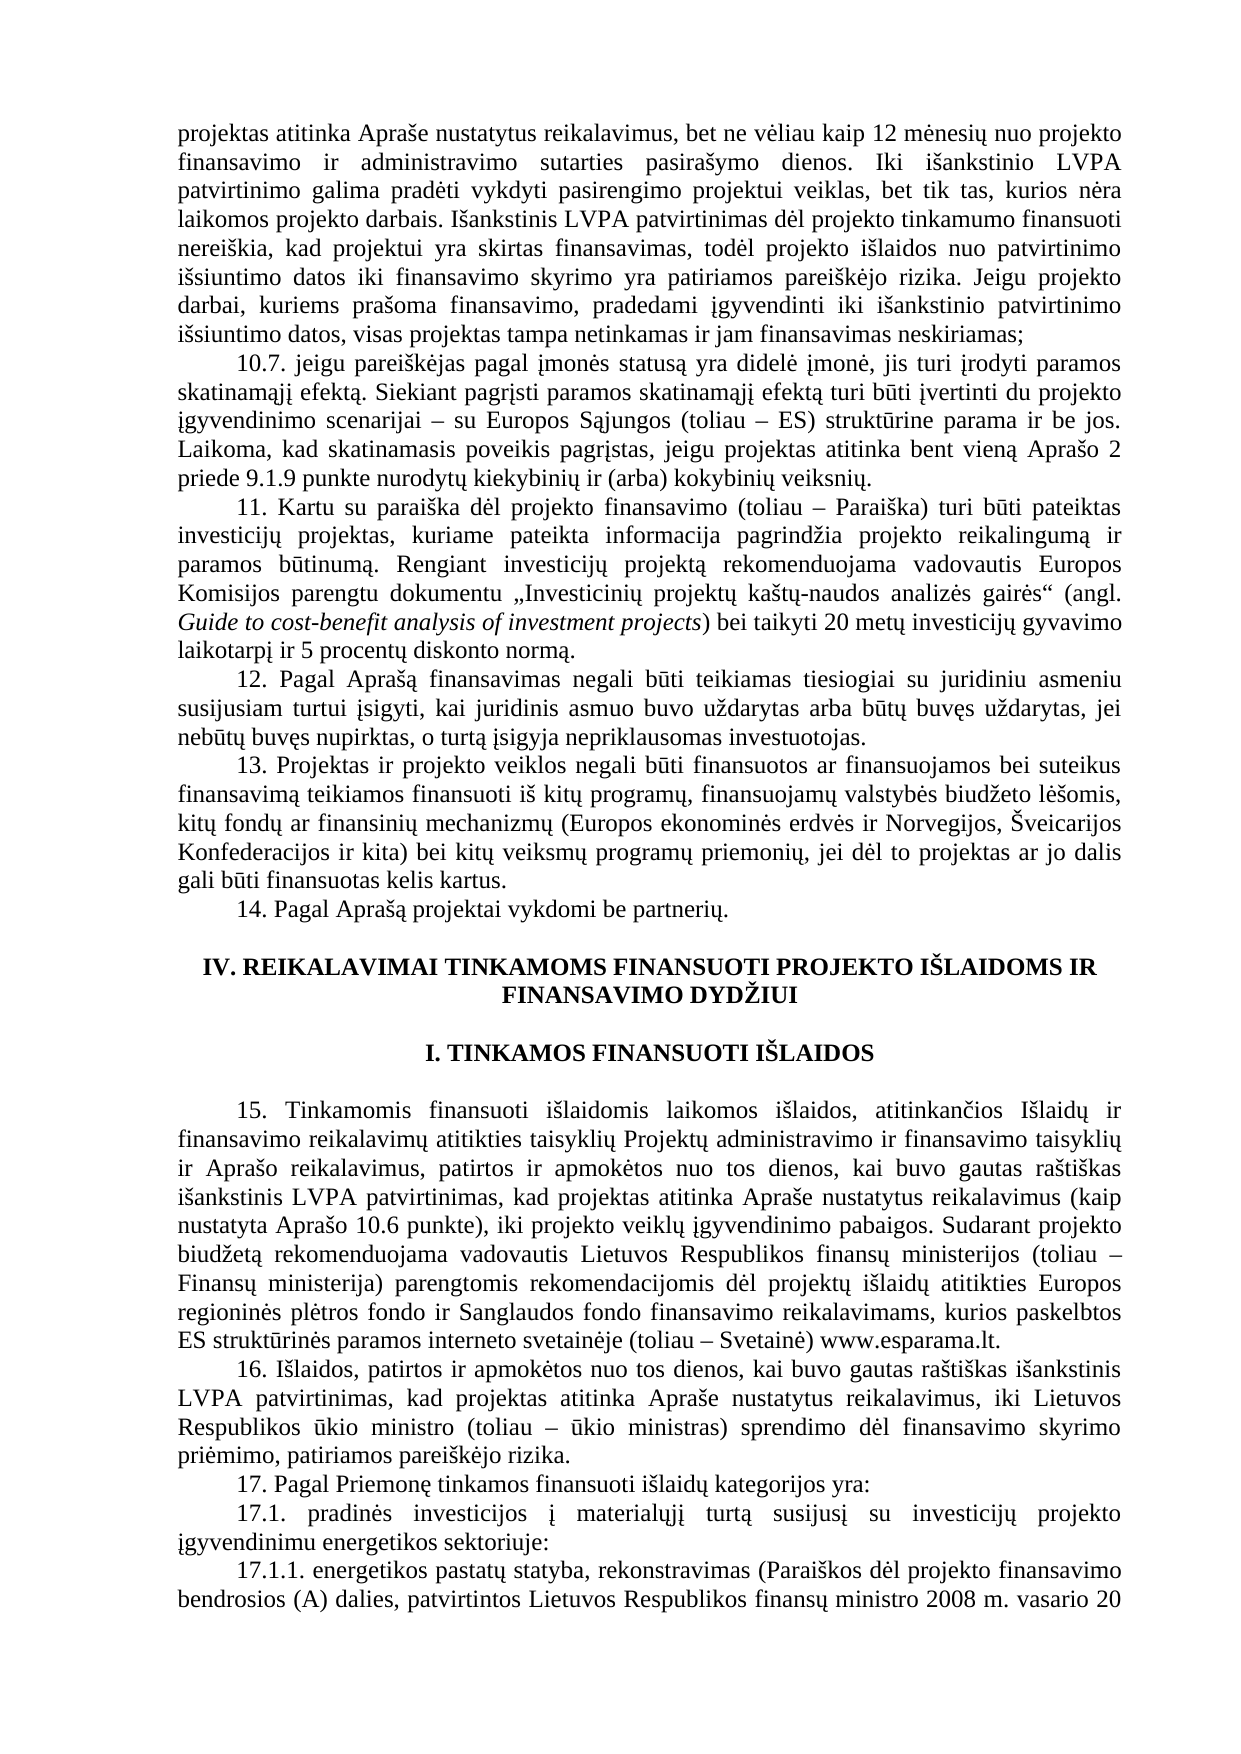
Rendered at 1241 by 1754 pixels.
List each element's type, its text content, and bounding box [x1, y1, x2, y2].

text 12. Pagal Aprašą finansavimas negali būti teikiamas tiesiogiai su juridiniu asmeniu susijusiam turtui įsigyti, kai juridinis asmuo buvo uždarytas arba būtų buvęs uždarytas, jei nebūtų buvęs nupirktas, o turtą įsigyja nepriklausomas investuotojas. [177, 664, 1122, 751]
text 13. Projektas ir projekto veiklos negali būti finansuotos ar finansuojamos bei suteikus finansavimą teikiamos finansuoti iš kitų programų, finansuojamų valstybės biudžeto lėšomis, kitų fondų ar finansinių mechanizmų (Europos ekonominės erdvės ir Norvegijos, Šveicarijos Konfederacijos ir kita) bei kitų veiksmų programų priemonių, jei dėl to projektas ar jo dalis gali būti finansuotas kelis kartus. [177, 751, 1122, 894]
text 15. Tinkamomis finansuoti išlaidomis laikomos išlaidos, atitinkančios Išlaidų ir finansavimo reikalavimų atitikties taisyklių Projektų administravimo ir finansavimo taisyklių ir Aprašo reikalavimus, patirtos ir apmokėtos nuo tos dienos, kai buvo gautas raštiškas išankstinis LVPA patvirtinimas, kad projektas atitinka Apraše nustatytus reikalavimus (kaip nustatyta Aprašo 10.6 punkte), iki projekto veiklų įgyvendinimo pabaigos. Sudarant projekto biudžetą rekomenduojama vadovautis Lietuvos Respublikos finansų ministerijos (toliau – Finansų ministerija) parengtomis rekomendacijomis dėl projektų išlaidų atitikties Europos regioninės plėtros fondo ir Sanglaudos fondo finansavimo reikalavimams, kurios paskelbtos ES struktūrinės paramos interneto svetainėje (toliau – Svetainė) www.esparama.lt. [177, 1096, 1122, 1354]
text projektas atitinka Apraše nustatytus reikalavimus, bet ne vėliau kaip 12 mėnesių nuo projekto finansavimo ir administravimo sutarties pasirašymo dienos. Iki išankstinio LVPA patvirtinimo galima pradėti vykdyti pasirengimo projektui veiklas, bet tik tas, kurios nėra laikomos projekto darbais. Išankstinis LVPA patvirtinimas dėl projekto tinkamumo finansuoti nereiškia, kad projektui yra skirtas finansavimas, todėl projekto išlaidos nuo patvirtinimo išsiuntimo datos iki finansavimo skyrimo yra patiriamos pareiškėjo rizika. Jeigu projekto darbai, kuriems prašoma finansavimo, pradedami įgyvendinti iki išankstinio patvirtinimo išsiuntimo datos, visas projektas tampa netinkamas ir jam finansavimas neskiriamas; [177, 118, 1122, 348]
text 16. Išlaidos, patirtos ir apmokėtos nuo tos dienos, kai buvo gautas raštiškas išankstinis LVPA patvirtinimas, kad projektas atitinka Apraše nustatytus reikalavimus, iki Lietuvos Respublikos ūkio ministro (toliau – ūkio ministras) sprendimo dėl finansavimo skyrimo priėmimo, patiriamos pareiškėjo rizika. [177, 1354, 1122, 1469]
text 17.1.1. energetikos pastatų statyba, rekonstravimas (Paraiškos dėl projekto finansavimo bendrosios (A) dalies, patvirtintos Lietuvos Respublikos finansų ministro 2008 m. vasario 20 [177, 1556, 1122, 1613]
text IV. REIKALAVIMAI TINKAMOMS FINANSUOTI PROJEKTO IŠLAIDOMS IR FINANSAVIMO DYDŽIUI [177, 952, 1122, 1009]
text 17.1. pradinės investicijos į materialųjį turtą susijusį su investicijų projekto įgyvendinimu energetikos sektoriuje: [177, 1498, 1122, 1556]
text I. TINKAMOS FINANSUOTI IŠLAIDOS [177, 1038, 1122, 1067]
text 17. Pagal Priemonę tinkamos finansuoti išlaidų kategorijos yra: [177, 1469, 1122, 1498]
text 11. Kartu su paraiška dėl projekto finansavimo (toliau – Paraiška) turi būti pateiktas investicijų projektas, kuriame pateikta informacija pagrindžia projekto reikalingumą ir paramos būtinumą. Rengiant investicijų projektą rekomenduojama vadovautis Europos Komisijos parengtu dokumentu „Investicinių projektų kaštų-naudos analizės gairės“ (angl. Guide to cost-benefit analysis of investment projects) bei taikyti 20 metų investicijų gyvavimo laikotarpį ir 5 procentų diskonto normą. [177, 492, 1122, 664]
text 14. Pagal Aprašą projektai vykdomi be partnerių. [177, 894, 1122, 923]
text 10.7. jeigu pareiškėjas pagal įmonės statusą yra didelė įmonė, jis turi įrodyti paramos skatinamąjį efektą. Siekiant pagrįsti paramos skatinamąjį efektą turi būti įvertinti du projekto įgyvendinimo scenarijai – su Europos Sąjungos (toliau – ES) struktūrine parama ir be jos. Laikoma, kad skatinamasis poveikis pagrįstas, jeigu projektas atitinka bent vieną Aprašo 2 priede 9.1.9 punkte nurodytų kiekybinių ir (arba) kokybinių veiksnių. [177, 348, 1122, 492]
